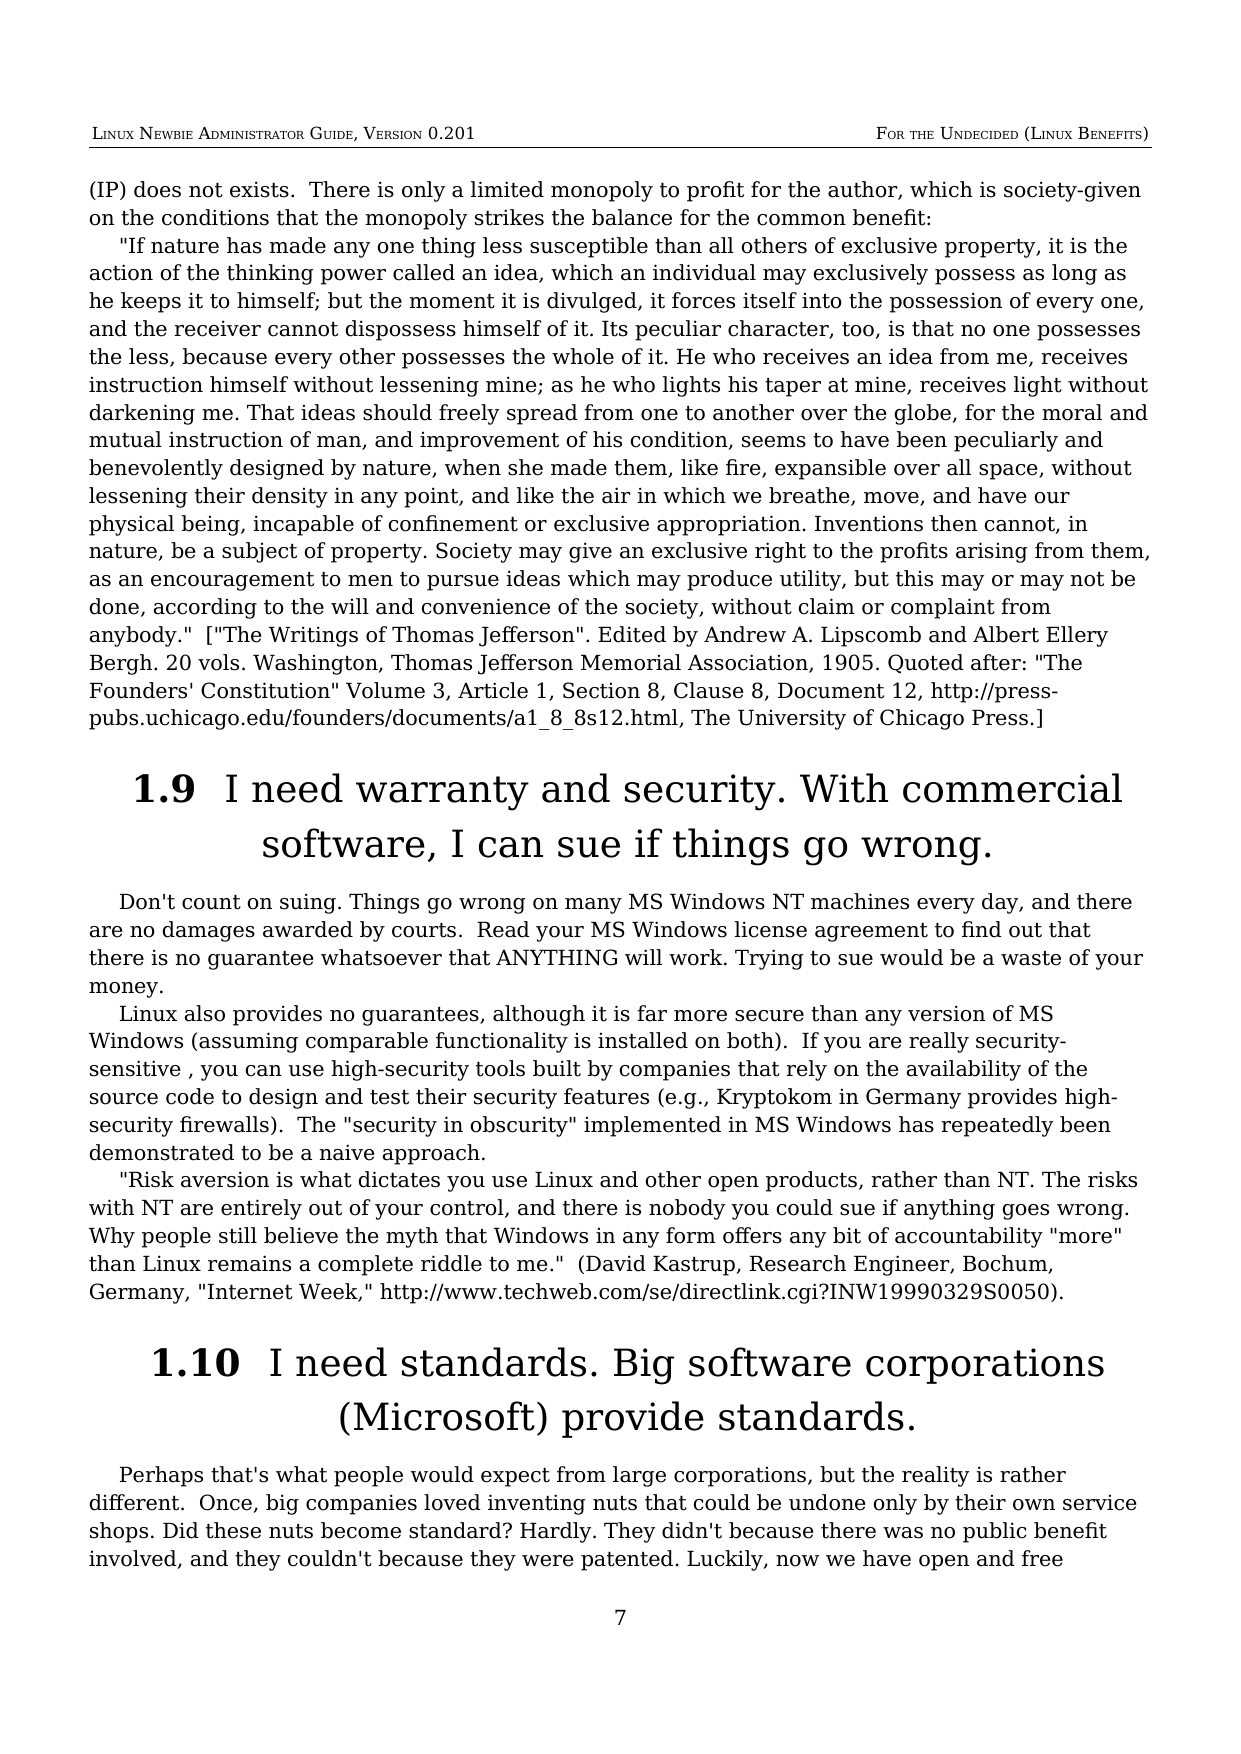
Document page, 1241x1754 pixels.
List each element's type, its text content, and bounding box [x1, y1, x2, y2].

text Perhaps that's what people would expect from large corporations, but the reality is rather different. Once, big companies loved inventing nuts that could be undone only by their own service shops. Did these nuts become standard? Hardly. They didn't because there was no public benefit involved, and they couldn't because they were patented. Luckily, now we have open and free [88, 1464, 1152, 1571]
subtitle I need warranty and security. With commercial software, I can sue if things go wrong. [88, 768, 1152, 866]
text "Risk aversion is what dictates you use Linux and other open products, rather than NT. The risks with NT are entirely out of your control, and there is nobody you could sue if anything goes wrong. Why people still believe the myth that Windows in any form offers any bit of accountability "more" than Linux remains a complete riddle to me." (David Kastrup, Research Engineer, Bochum, Germany, "Internet Week," http://www.techweb.com/se/directlink.cgi?INW19990329S0050). [88, 1168, 1152, 1304]
text (IP) does not exists. There is only a limited monopoly to profit for the author, which is society-given on the conditions that the monopoly strikes the balance for the common benefit: [88, 178, 1152, 230]
subtitle I need standards. Big software corporations (Microsoft) provide standards. [88, 1341, 1152, 1439]
text Linux also provides no guarantees, although it is far more secure than any version of MS Windows (assuming comparable functionality is installed on both). If you are really security-sensitive , you can use high-security tools built by companies that rely on the availability of the source code to design and test their security features (e.g., Kryptokom in Germany provides high-security firewalls). The "security in obscurity" implemented in MS Windows has repeatedly been demonstrated to be a naive approach. [88, 1002, 1152, 1165]
text Don't count on suing. Things go wrong on many MS Windows NT machines every day, and there are no damages awarded by courts. Read your MS Windows license agreement to find out that there is no guarantee whatsoever that ANYTHING will work. Trying to sue would be a waste of your money. [88, 890, 1152, 998]
text "If nature has made any one thing less susceptible than all others of exclusive property, it is the action of the thinking power called an idea, which an individual may exclusively possess as long as he keeps it to himself; but the moment it is divulged, it forces itself into the possession of every one, and the receiver cannot dispossess himself of it. Its peculiar character, too, is that no one possesses the less, because every other possesses the whole of it. He who receives an idea from me, receives instruction himself without lessening mine; as he who lights his taper at mine, receives light without darkening me. That ideas should freely spread from one to another over the globe, for the moral and mutual instruction of man, and improvement of his condition, seems to have been peculiarly and benevolently designed by nature, when she made them, like fire, expansible over all space, without lessening their density in any point, and like the air in which we breathe, move, and have our physical being, incapable of confinement or exclusive appropriation. Inventions then cannot, in nature, be a subject of property. Society may give an exclusive right to the profits arising from them, as an encouragement to men to pursue ideas which may produce utility, but this may or may not be done, according to the will and convenience of the society, without claim or complaint from anybody." ["The Writings of Thomas Jefferson". Edited by Andrew A. Lipscomb and Albert Ellery Bergh. 20 vols. Washington, Thomas Jefferson Memorial Association, 1905. Quoted after: "The Founders' Constitution" Volume 3, Article 1, Section 8, Clause 8, Document 12, http://press-pubs.uchicago.edu/founders/documents/a1_8_8s12.html, The University of Chicago Press.] [88, 234, 1152, 731]
